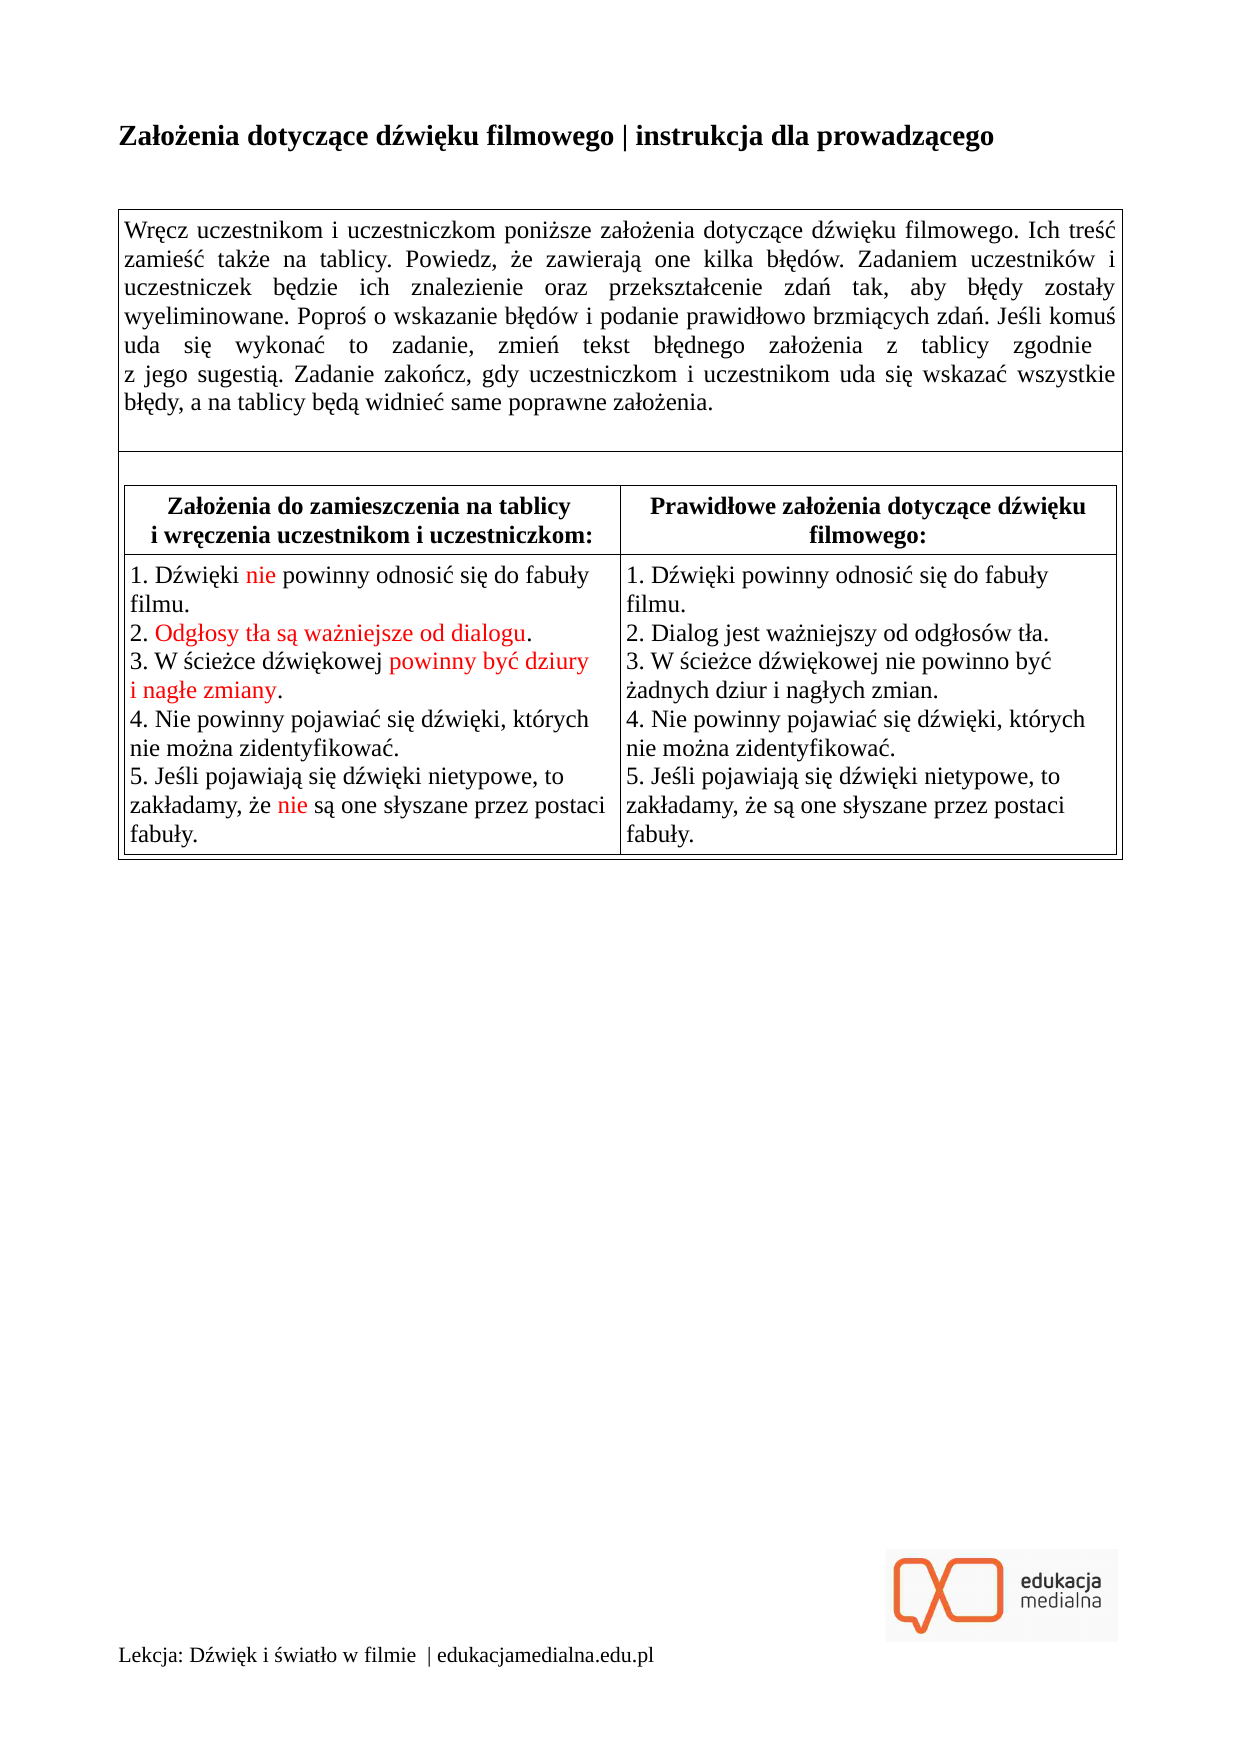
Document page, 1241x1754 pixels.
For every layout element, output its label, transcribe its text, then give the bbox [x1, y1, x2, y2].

picture [885, 1549, 1118, 1642]
table_header Założenia do zamieszczenia na tablicy i wręczenia uczestnikom i uczestniczkom: [125, 486, 620, 554]
table_cell 1. Dźwięki powinny odnosić się do fabuły filmu. 2. Dialog jest ważniejszy od odgłosów tła. 3. W ścieżce dźwiękowej nie powinno być żadnych dziur i nagłych zmian. 4. Nie powinny pojawiać się dźwięki, których nie można zidentyfikować. 5. Jeśli pojawiają się dźwięki nietypowe, to zakładamy, że są one słyszane przez postaci fabuły. [621, 555, 1116, 853]
table_cell 1. Dźwięki nie powinny odnosić się do fabuły filmu. 2. Odgłosy tła są ważniejsze od dialogu. 3. W ścieżce dźwiękowej powinny być dziury i nagłe zmiany. 4. Nie powinny pojawiać się dźwięki, których nie można zidentyfikować. 5. Jeśli pojawiają się dźwięki nietypowe, to zakładamy, że nie są one słyszane przez postaci fabuły. [125, 555, 620, 853]
table_header Prawidłowe założenia dotyczące dźwięku filmowego: [621, 486, 1116, 554]
text Założenia dotyczące dźwięku filmowego | instrukcja dla prowadzącego [118, 118, 1122, 152]
table_header Wręcz uczestnikom i uczestniczkom poniższe założenia dotyczące dźwięku filmowego. Ich treść zamieść także na tablicy. Powiedz, że zawierają one kilka błędów. Zadaniem uczestników i uczestniczek będzie ich znalezienie oraz przekształcenie zdań tak, aby błędy zostały wyeliminowane. Poproś o wskazanie błędów i podanie prawidłowo brzmiących zdań. Jeśli komuś uda się wykonać to zadanie, zmień tekst błędnego założenia z tablicy zgodnie z jego sugestią. Zadanie zakończ, gdy uczestniczkom i uczestnikom uda się wskazać wszystkie błędy, a na tablicy będą widnieć same poprawne założenia. [119, 210, 1122, 451]
table_cell [119, 452, 1122, 859]
